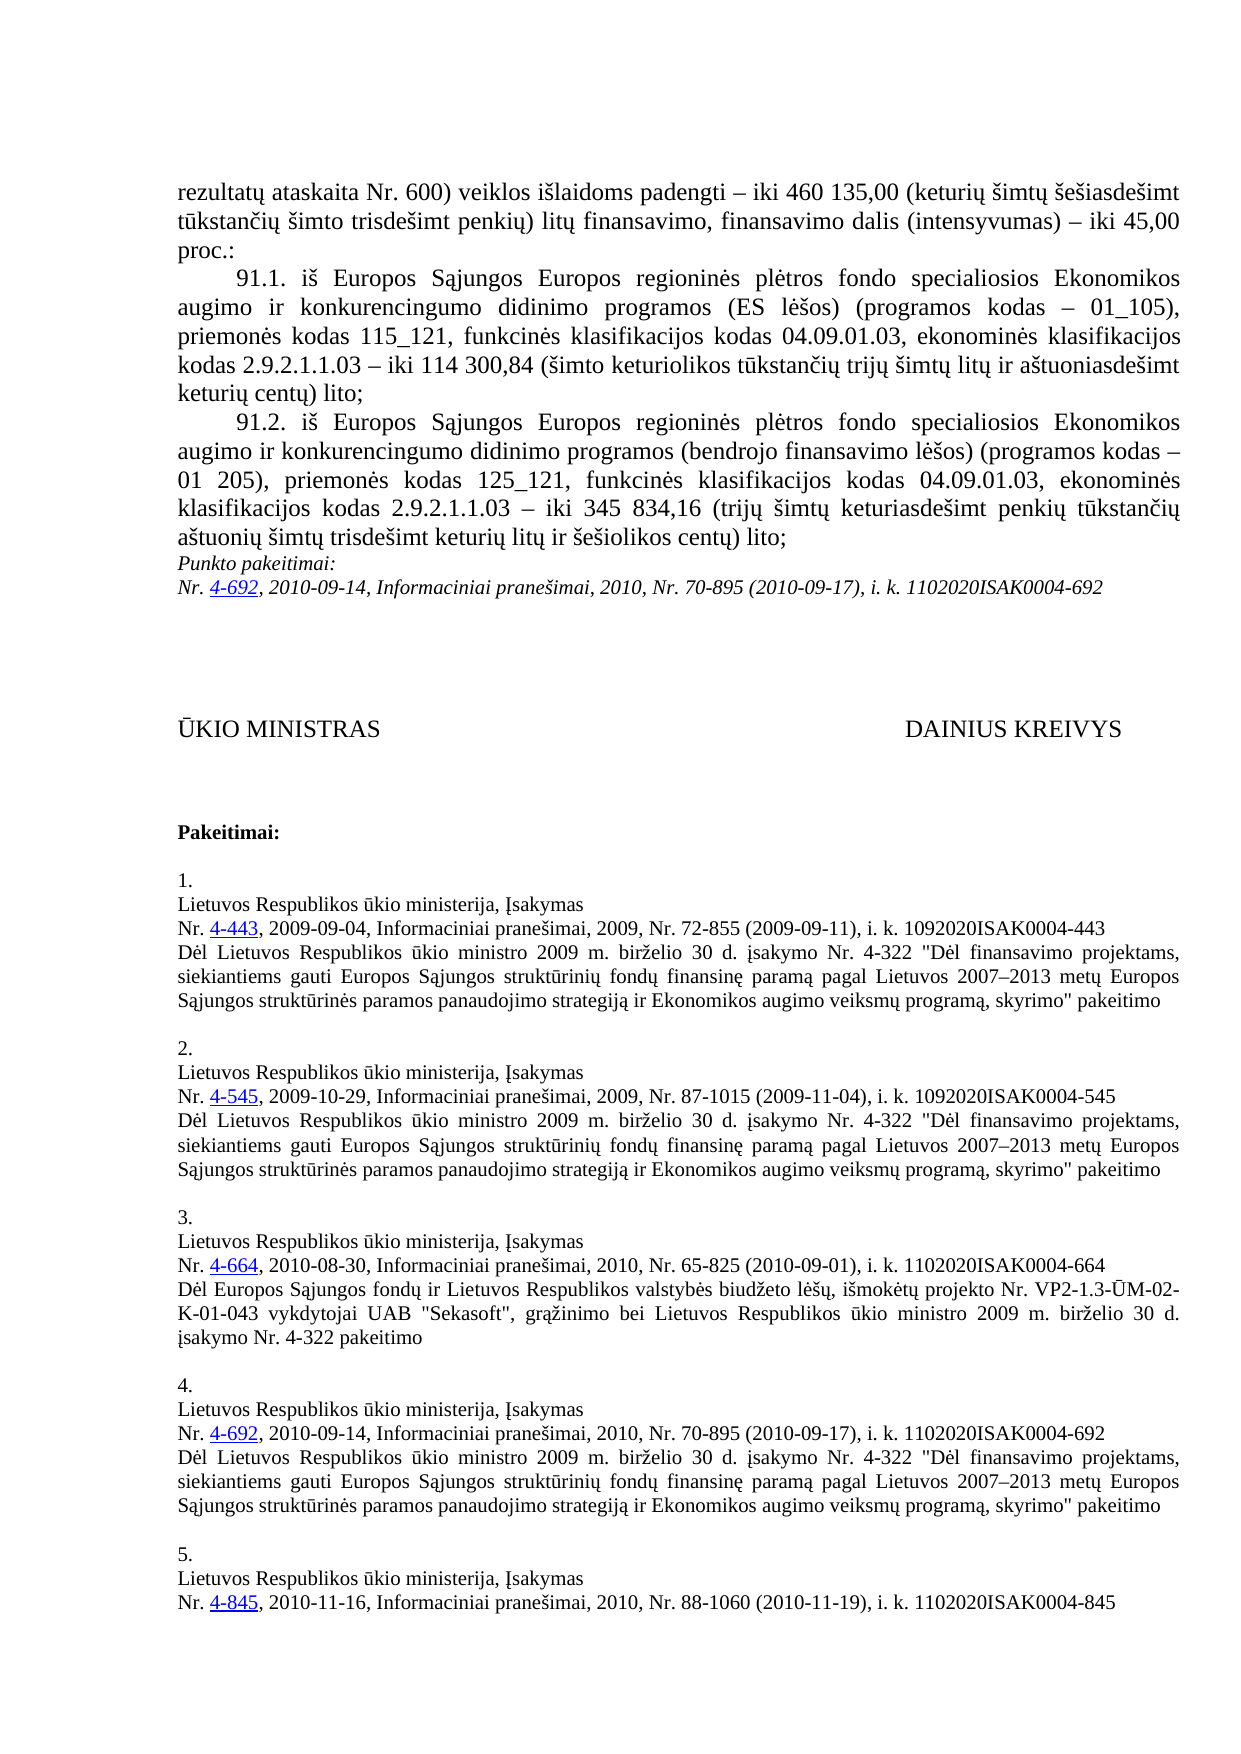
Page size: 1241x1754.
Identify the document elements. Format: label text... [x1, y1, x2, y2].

text Pakeitimai: [177, 820, 1181, 844]
text Dėl Lietuvos Respublikos ūkio ministro 2009 m. birželio 30 d. įsakymo Nr. 4-322 "Dėl finansavimo projektams, siekiantiems gauti Europos Sąjungos struktūrinių fondų finansinę paramą pagal Lietuvos 2007–2013 metų Europos Sąjungos struktūrinės paramos panaudojimo strategiją ir Ekonomikos augimo veiksmų programą, skyrimo" pakeitimo [177, 1108, 1181, 1181]
text Lietuvos Respublikos ūkio ministerija, Įsakymas [177, 1566, 1181, 1590]
text Nr. 4-443, 2009-09-04, Informaciniai pranešimai, 2009, Nr. 72-855 (2009-09-11), i. k. 1092020ISAK0004-443 [177, 916, 1181, 940]
text Dėl Lietuvos Respublikos ūkio ministro 2009 m. birželio 30 d. įsakymo Nr. 4-322 "Dėl finansavimo projektams, siekiantiems gauti Europos Sąjungos struktūrinių fondų finansinę paramą pagal Lietuvos 2007–2013 metų Europos Sąjungos struktūrinės paramos panaudojimo strategiją ir Ekonomikos augimo veiksmų programą, skyrimo" pakeitimo [177, 1445, 1181, 1517]
text 91.2. iš Europos Sąjungos Europos regioninės plėtros fondo specialiosios Ekonomikos augimo ir konkurencingumo didinimo programos (bendrojo finansavimo lėšos) (programos kodas – 01 205), priemonės kodas 125_121, funkcinės klasifikacijos kodas 04.09.01.03, ekonominės klasifikacijos kodas 2.9.2.1.1.03 – iki 345 834,16 (trijų šimtų keturiasdešimt penkių tūkstančių aštuonių šimtų trisdešimt keturių litų ir šešiolikos centų) lito; [177, 407, 1181, 551]
text 91.1. iš Europos Sąjungos Europos regioninės plėtros fondo specialiosios Ekonomikos augimo ir konkurencingumo didinimo programos (ES lėšos) (programos kodas – 01_105), priemonės kodas 115_121, funkcinės klasifikacijos kodas 04.09.01.03, ekonominės klasifikacijos kodas 2.9.2.1.1.03 – iki 114 300,84 (šimto keturiolikos tūkstančių trijų šimtų litų ir aštuoniasdešimt keturių centų) lito; [177, 263, 1181, 407]
text Nr. 4-664, 2010-08-30, Informaciniai pranešimai, 2010, Nr. 65-825 (2010-09-01), i. k. 1102020ISAK0004-664 [177, 1253, 1181, 1277]
text 5. [177, 1542, 1181, 1566]
text Dėl Lietuvos Respublikos ūkio ministro 2009 m. birželio 30 d. įsakymo Nr. 4-322 "Dėl finansavimo projektams, siekiantiems gauti Europos Sąjungos struktūrinių fondų finansinę paramą pagal Lietuvos 2007–2013 metų Europos Sąjungos struktūrinės paramos panaudojimo strategiją ir Ekonomikos augimo veiksmų programą, skyrimo" pakeitimo [177, 940, 1181, 1012]
text Nr. 4-545, 2009-10-29, Informaciniai pranešimai, 2009, Nr. 87-1015 (2009-11-04), i. k. 1092020ISAK0004-545 [177, 1084, 1181, 1108]
text Punkto pakeitimai: [177, 551, 1181, 575]
text 3. [177, 1205, 1181, 1229]
text Dėl Europos Sąjungos fondų ir Lietuvos Respublikos valstybės biudžeto lėšų, išmokėtų projekto Nr. VP2-1.3-ŪM-02-K-01-043 vykdytojai UAB "Sekasoft", grąžinimo bei Lietuvos Respublikos ūkio ministro 2009 m. birželio 30 d. įsakymo Nr. 4-322 pakeitimo [177, 1277, 1181, 1349]
text Lietuvos Respublikos ūkio ministerija, Įsakymas [177, 892, 1181, 916]
text Nr. 4-692, 2010-09-14, Informaciniai pranešimai, 2010, Nr. 70-895 (2010-09-17), i. k. 1102020ISAK0004-692 [177, 575, 1181, 599]
text Nr. 4-845, 2010-11-16, Informaciniai pranešimai, 2010, Nr. 88-1060 (2010-11-19), i. k. 1102020ISAK0004-845 [177, 1590, 1181, 1614]
text rezultatų ataskaita Nr. 600) veiklos išlaidoms padengti – iki 460 135,00 (keturių šimtų šešiasdešimt tūkstančių šimto trisdešimt penkių) litų finansavimo, finansavimo dalis (intensyvumas) – iki 45,00 proc.: [177, 177, 1181, 263]
text Lietuvos Respublikos ūkio ministerija, Įsakymas [177, 1397, 1181, 1421]
text Lietuvos Respublikos ūkio ministerija, Įsakymas [177, 1229, 1181, 1253]
text Lietuvos Respublikos ūkio ministerija, Įsakymas [177, 1060, 1181, 1084]
text Ūkio ministras Dainius Kreivys [177, 714, 1181, 743]
text 1. [177, 868, 1181, 892]
text Nr. 4-692, 2010-09-14, Informaciniai pranešimai, 2010, Nr. 70-895 (2010-09-17), i. k. 1102020ISAK0004-692 [177, 1421, 1181, 1445]
text 4. [177, 1373, 1181, 1397]
text 2. [177, 1036, 1181, 1060]
